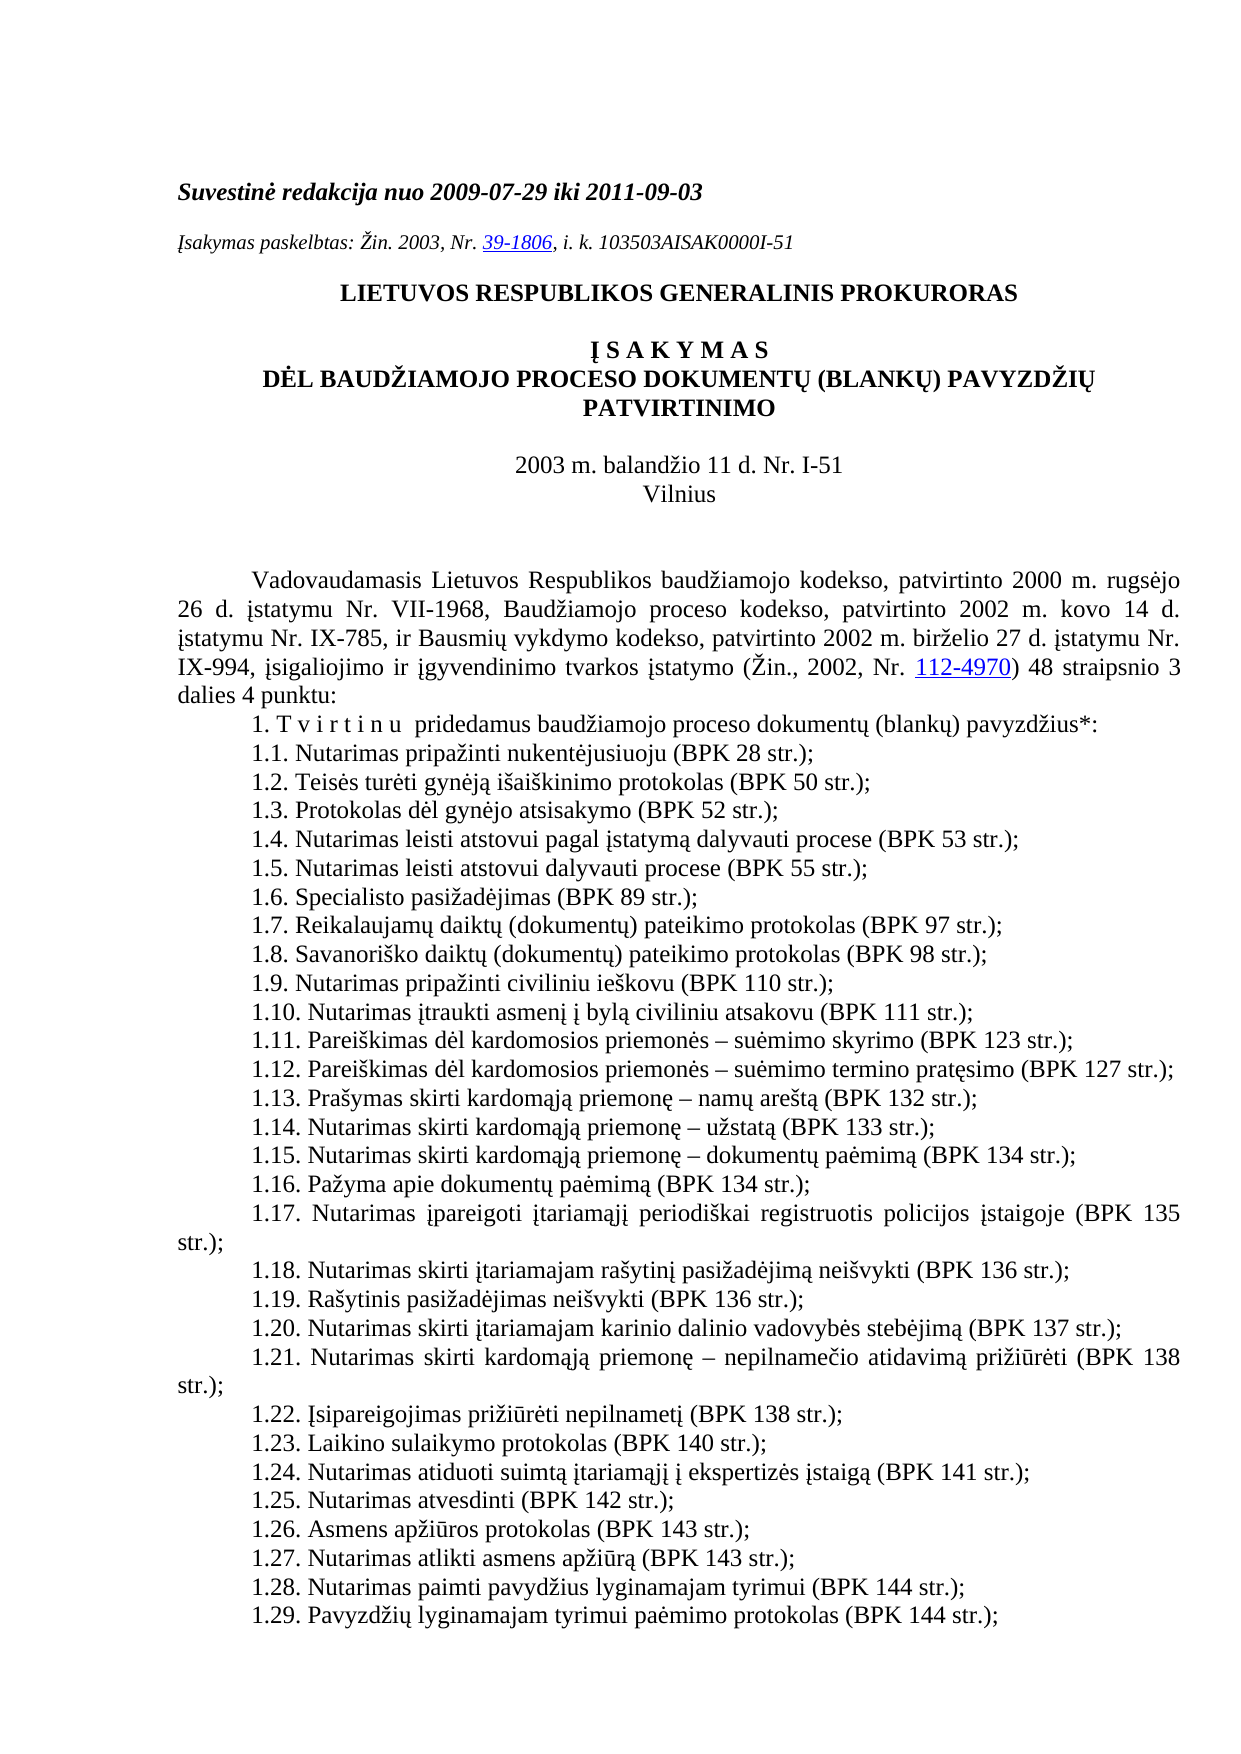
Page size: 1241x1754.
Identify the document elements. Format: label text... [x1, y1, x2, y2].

text 1.17. Nutarimas įpareigoti įtariamąjį periodiškai registruotis policijos įstaigoje (BPK 135 str.); [177, 1198, 1181, 1256]
text DĖL BAUDŽIAMOJO PROCESO DOKUMENTŲ (BLANKŲ) PAVYZDŽIŲ PATVIRTINIMO [177, 364, 1181, 422]
text 1.27. Nutarimas atlikti asmens apžiūrą (BPK 143 str.); [177, 1543, 1181, 1572]
text 1.14. Nutarimas skirti kardomąją priemonę – užstatą (BPK 133 str.); [177, 1112, 1181, 1141]
text 1.5. Nutarimas leisti atstovui dalyvauti procese (BPK 55 str.); [177, 853, 1181, 882]
text Suvestinė redakcija nuo 2009-07-29 iki 2011-09-03 [177, 177, 1181, 206]
text 1.23. Laikino sulaikymo protokolas (BPK 140 str.); [177, 1428, 1181, 1457]
text LIETUVOS RESPUBLIKOS GENERALINIS PROKURORAS [177, 278, 1181, 307]
text 1.13. Prašymas skirti kardomąją priemonę – namų areštą (BPK 132 str.); [177, 1083, 1181, 1112]
text 1.4. Nutarimas leisti atstovui pagal įstatymą dalyvauti procese (BPK 53 str.); [177, 824, 1181, 853]
text 1.20. Nutarimas skirti įtariamajam karinio dalinio vadovybės stebėjimą (BPK 137 str.); [177, 1313, 1181, 1342]
text 1.24. Nutarimas atiduoti suimtą įtariamąjį į ekspertizės įstaigą (BPK 141 str.); [177, 1457, 1181, 1486]
text 1.1. Nutarimas pripažinti nukentėjusiuoju (BPK 28 str.); [177, 738, 1181, 767]
text 1.29. Pavyzdžių lyginamajam tyrimui paėmimo protokolas (BPK 144 str.); [177, 1601, 1181, 1629]
text 1.9. Nutarimas pripažinti civiliniu ieškovu (BPK 110 str.); [177, 968, 1181, 997]
text 1.6. Specialisto pasižadėjimas (BPK 89 str.); [177, 882, 1181, 911]
text 2003 m. balandžio 11 d. Nr. I-51 [177, 451, 1181, 479]
text 1.26. Asmens apžiūros protokolas (BPK 143 str.); [177, 1514, 1181, 1543]
text 1.10. Nutarimas įtraukti asmenį į bylą civiliniu atsakovu (BPK 111 str.); [177, 997, 1181, 1026]
text 1.21. Nutarimas skirti kardomąją priemonę – nepilnamečio atidavimą prižiūrėti (BPK 138 str.); [177, 1342, 1181, 1399]
text 1.16. Pažyma apie dokumentų paėmimą (BPK 134 str.); [177, 1169, 1181, 1198]
text 1.25. Nutarimas atvesdinti (BPK 142 str.); [177, 1486, 1181, 1514]
text 1.28. Nutarimas paimti pavydžius lyginamajam tyrimui (BPK 144 str.); [177, 1572, 1181, 1601]
text 1.2. Teisės turėti gynėją išaiškinimo protokolas (BPK 50 str.); [177, 767, 1181, 796]
text 1.12. Pareiškimas dėl kardomosios priemonės – suėmimo termino pratęsimo (BPK 127 str.); [177, 1054, 1181, 1083]
text 1.8. Savanoriško daiktų (dokumentų) pateikimo protokolas (BPK 98 str.); [177, 939, 1181, 968]
text 1.7. Reikalaujamų daiktų (dokumentų) pateikimo protokolas (BPK 97 str.); [177, 911, 1181, 939]
text 1. Tvirtinu pridedamus baudžiamojo proceso dokumentų (blankų) pavyzdžius*: [177, 709, 1181, 738]
text 1.18. Nutarimas skirti įtariamajam rašytinį pasižadėjimą neišvykti (BPK 136 str.); [177, 1256, 1181, 1284]
text Vadovaudamasis Lietuvos Respublikos baudžiamojo kodekso, patvirtinto 2000 m. rugsėjo 26 d. įstatymu Nr. VII-1968, Baudžiamojo proceso kodekso, patvirtinto 2002 m. kovo 14 d. įstatymu Nr. IX-785, ir Bausmių vykdymo kodekso, patvirtinto 2002 m. birželio 27 d. įstatymu Nr. IX-994, įsigaliojimo ir įgyvendinimo tvarkos įstatymo (Žin., 2002, Nr. 112-4970) 48 straipsnio 3 dalies 4 punktu: [177, 566, 1181, 709]
text Įsakymas paskelbtas: Žin. 2003, Nr. 39-1806, i. k. 103503AISAK0000I-51 [177, 230, 1181, 254]
text Vilnius [177, 479, 1181, 508]
text 1.19. Rašytinis pasižadėjimas neišvykti (BPK 136 str.); [177, 1284, 1181, 1313]
text Į S A K Y M A S [177, 336, 1181, 364]
text 1.11. Pareiškimas dėl kardomosios priemonės – suėmimo skyrimo (BPK 123 str.); [177, 1026, 1181, 1054]
text 1.15. Nutarimas skirti kardomąją priemonę – dokumentų paėmimą (BPK 134 str.); [177, 1141, 1181, 1169]
text 1.3. Protokolas dėl gynėjo atsisakymo (BPK 52 str.); [177, 796, 1181, 824]
text 1.22. Įsipareigojimas prižiūrėti nepilnametį (BPK 138 str.); [177, 1399, 1181, 1428]
